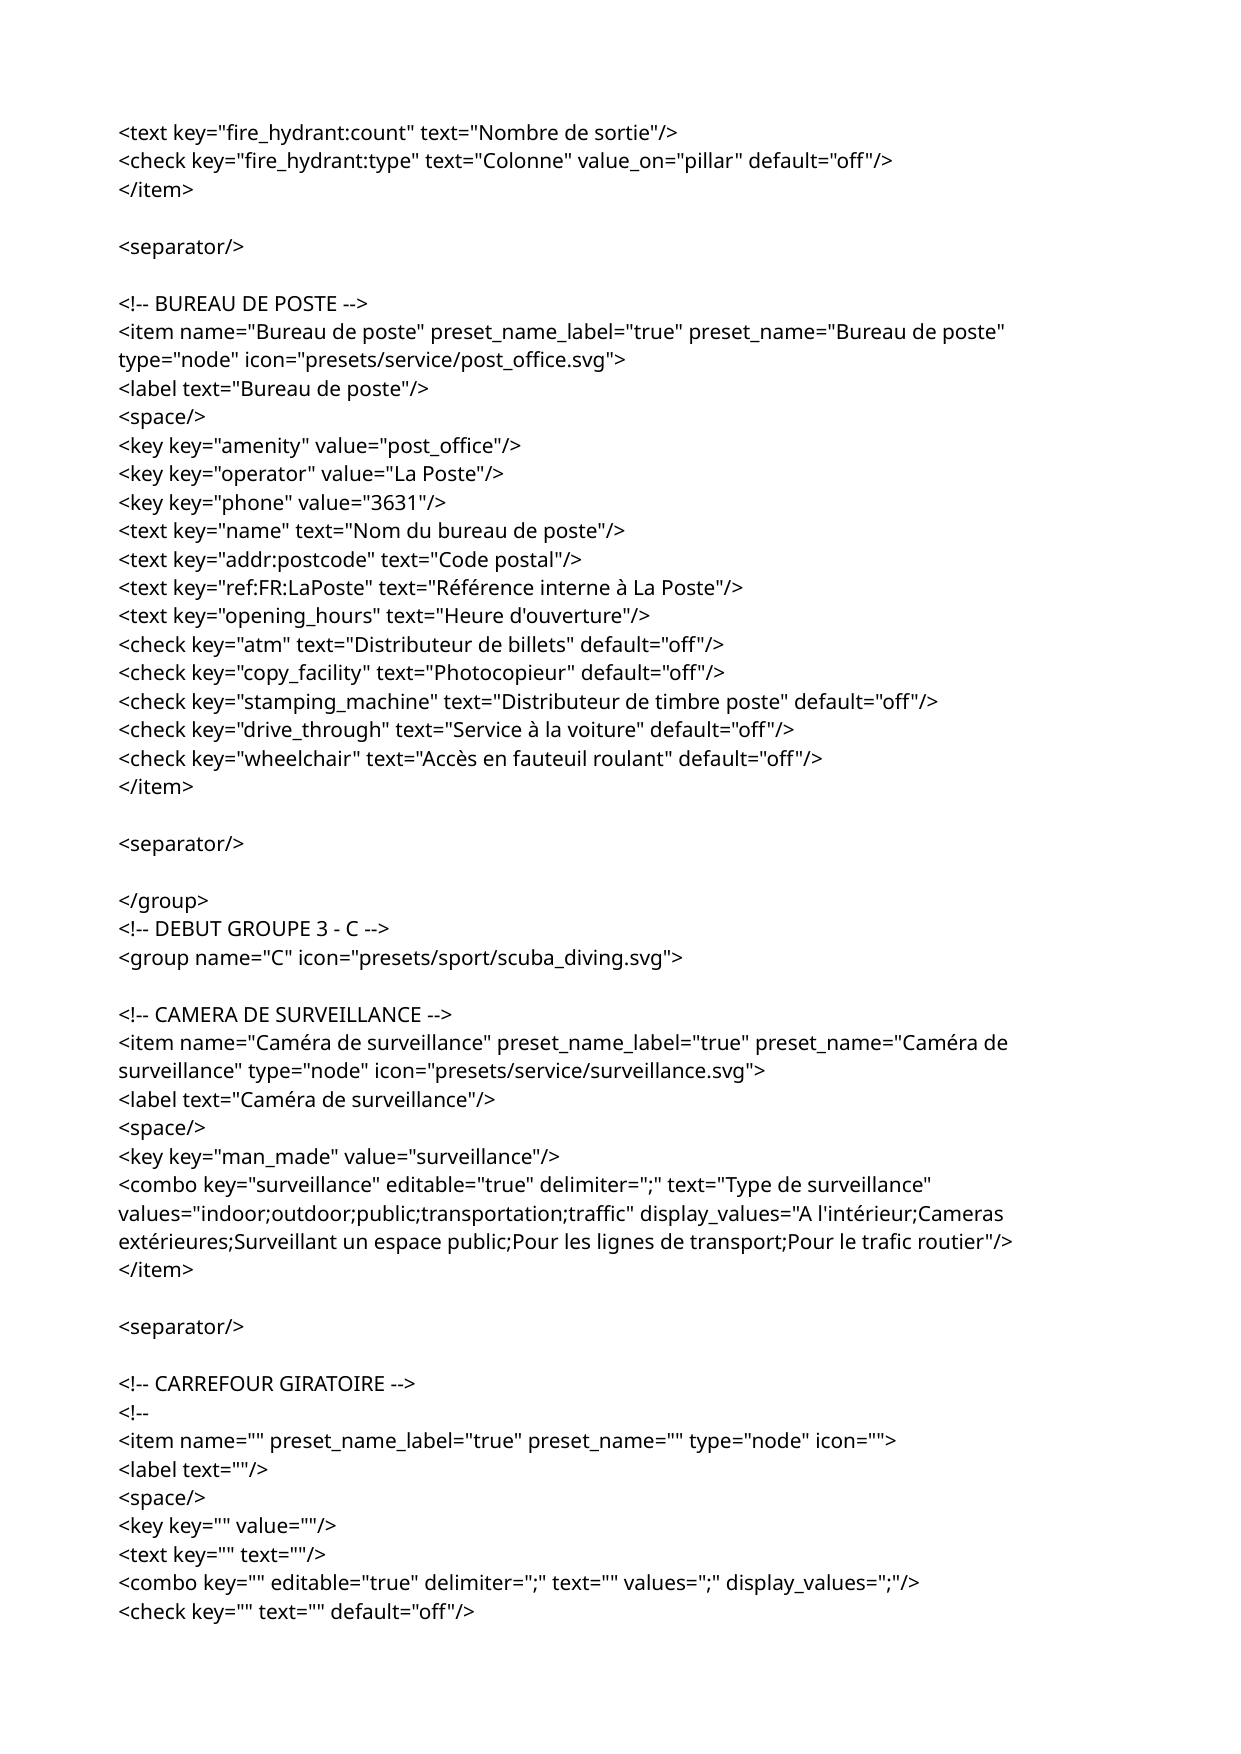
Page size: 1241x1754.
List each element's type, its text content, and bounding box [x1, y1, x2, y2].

text <label text="Bureau de poste"/> [118, 374, 1122, 402]
text <separator/> [118, 232, 1122, 260]
text <item name="" preset_name_label="true" preset_name="" type="node" icon=""> [118, 1426, 1122, 1455]
text <check key="copy_facility" text="Photocopieur" default="off"/> [118, 658, 1122, 687]
text <space/> [118, 1483, 1122, 1512]
text <item name="Bureau de poste" preset_name_label="true" preset_name="Bureau de poste" type="node" icon="presets/service/post_office.svg"> [118, 317, 1122, 374]
text <space/> [118, 402, 1122, 431]
text <text key="ref:FR:LaPoste" text="Référence interne à La Poste"/> [118, 573, 1122, 602]
text <combo key="surveillance" editable="true" delimiter=";" text="Type de surveillance" values="indoor;outdoor;public;transportation;traffic" display_values="A l'intérieur;Cameras extérieures;Surveillant un espace public;Pour les lignes de transport;Pour le trafic routier"/> [118, 1170, 1122, 1256]
text <text key="name" text="Nom du bureau de poste"/> [118, 516, 1122, 545]
text <text key="fire_hydrant:count" text="Nombre de sortie"/> [118, 118, 1122, 147]
text </item> [118, 175, 1122, 203]
text <check key="drive_through" text="Service à la voiture" default="off"/> [118, 715, 1122, 744]
text <!-- CARREFOUR GIRATOIRE --> [118, 1369, 1122, 1398]
text <!-- [118, 1398, 1122, 1426]
text <separator/> [118, 829, 1122, 857]
text <space/> [118, 1113, 1122, 1142]
text <label text=""/> [118, 1455, 1122, 1483]
text <key key="phone" value="3631"/> [118, 488, 1122, 516]
text <check key="fire_hydrant:type" text="Colonne" value_on="pillar" default="off"/> [118, 147, 1122, 175]
text <group name="C" icon="presets/sport/scuba_diving.svg"> [118, 943, 1122, 971]
text <separator/> [118, 1312, 1122, 1341]
text </item> [118, 1256, 1122, 1284]
text </group> [118, 886, 1122, 914]
text <key key="man_made" value="surveillance"/> [118, 1142, 1122, 1170]
text <text key="opening_hours" text="Heure d'ouverture"/> [118, 602, 1122, 630]
text <!-- DEBUT GROUPE 3 - C --> [118, 914, 1122, 943]
text </item> [118, 772, 1122, 801]
text <check key="stamping_machine" text="Distributeur de timbre poste" default="off"/> [118, 687, 1122, 715]
text <!-- CAMERA DE SURVEILLANCE --> [118, 1000, 1122, 1028]
text <!-- BUREAU DE POSTE --> [118, 289, 1122, 317]
text <text key="" text=""/> [118, 1540, 1122, 1568]
text <check key="wheelchair" text="Accès en fauteuil roulant" default="off"/> [118, 744, 1122, 772]
text <check key="atm" text="Distributeur de billets" default="off"/> [118, 630, 1122, 658]
text <key key="" value=""/> [118, 1512, 1122, 1540]
text <label text="Caméra de surveillance"/> [118, 1085, 1122, 1113]
text <key key="amenity" value="post_office"/> [118, 431, 1122, 459]
text <text key="addr:postcode" text="Code postal"/> [118, 545, 1122, 573]
text <check key="" text="" default="off"/> [118, 1597, 1122, 1625]
text <key key="operator" value="La Poste"/> [118, 459, 1122, 488]
text <combo key="" editable="true" delimiter=";" text="" values=";" display_values=";"/> [118, 1568, 1122, 1597]
text <item name="Caméra de surveillance" preset_name_label="true" preset_name="Caméra de surveillance" type="node" icon="presets/service/surveillance.svg"> [118, 1028, 1122, 1085]
